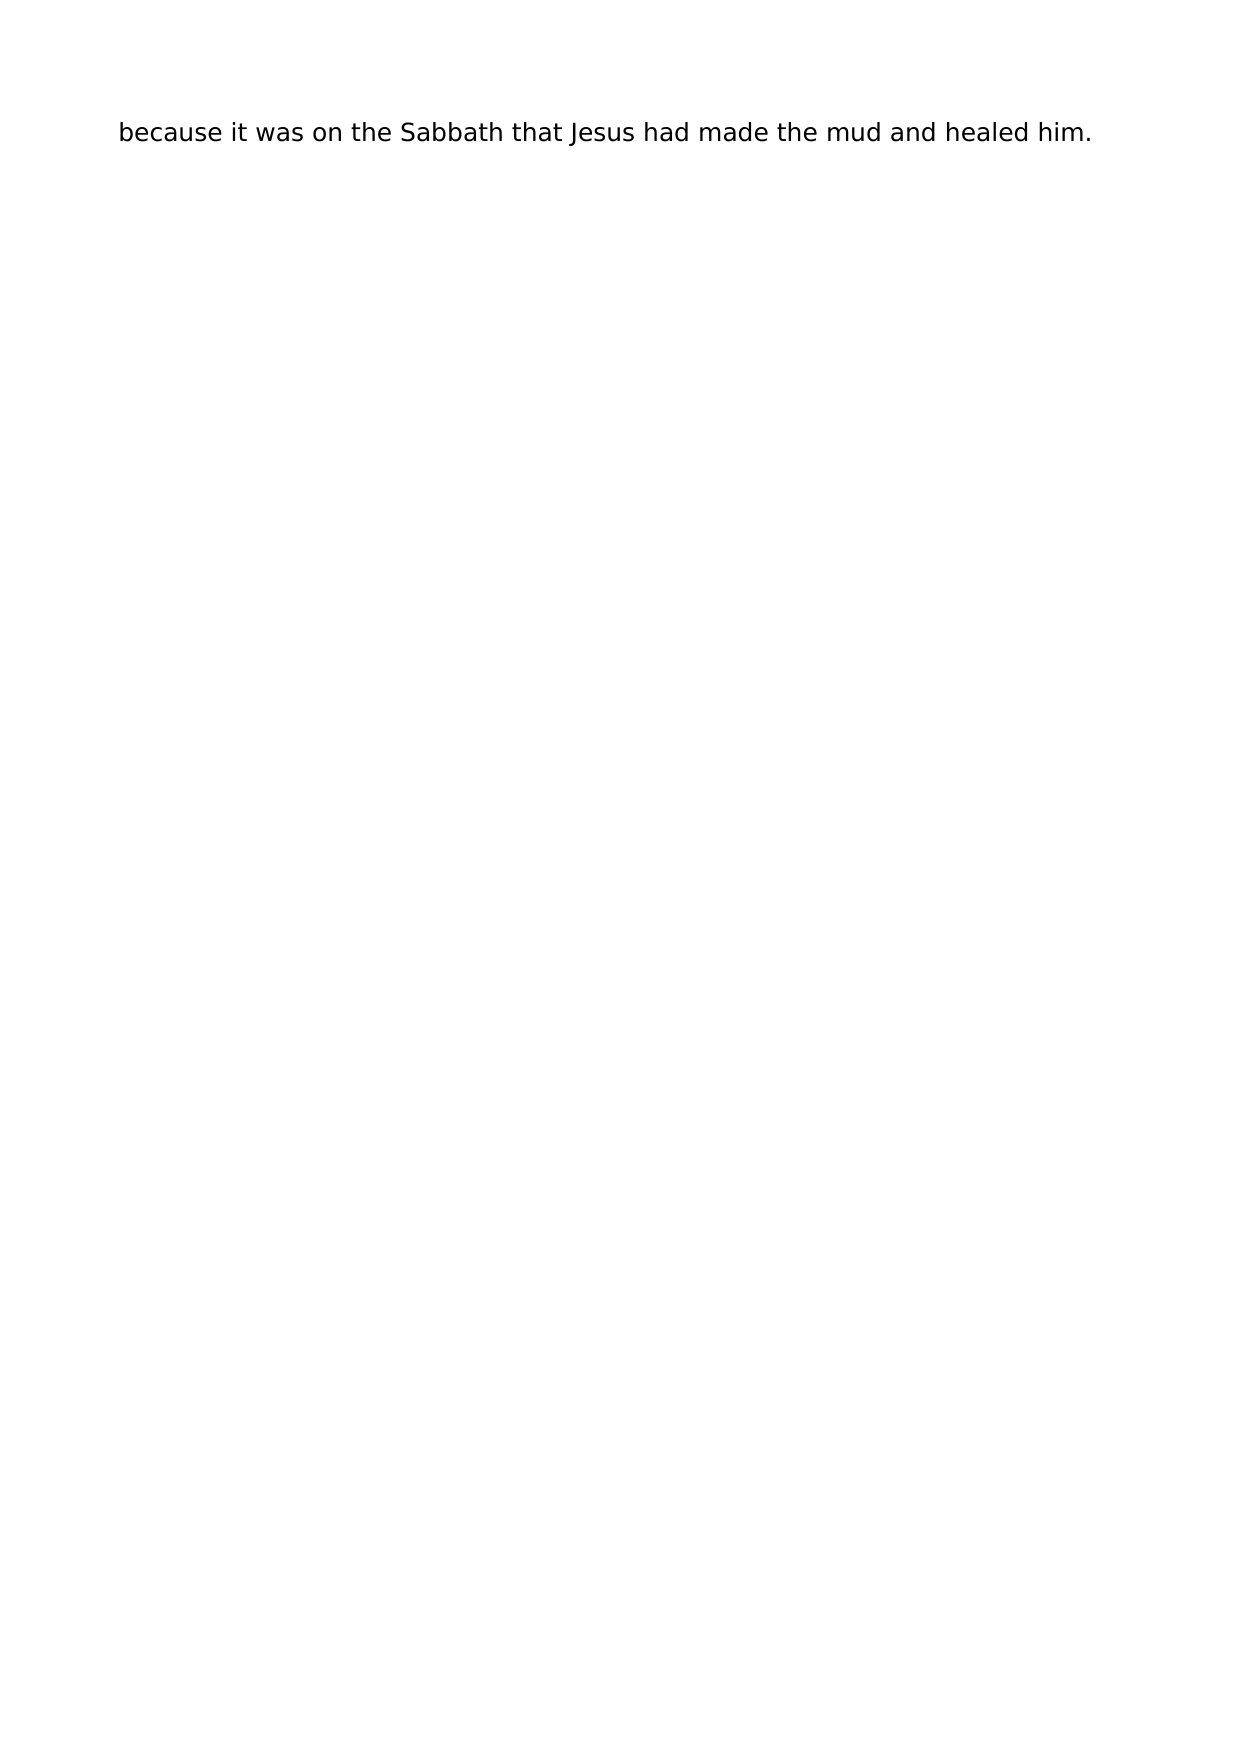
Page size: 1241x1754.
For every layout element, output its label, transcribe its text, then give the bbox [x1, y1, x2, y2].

text because it was on the Sabbath that Jesus had made the mud and healed him. [118, 118, 1122, 147]
